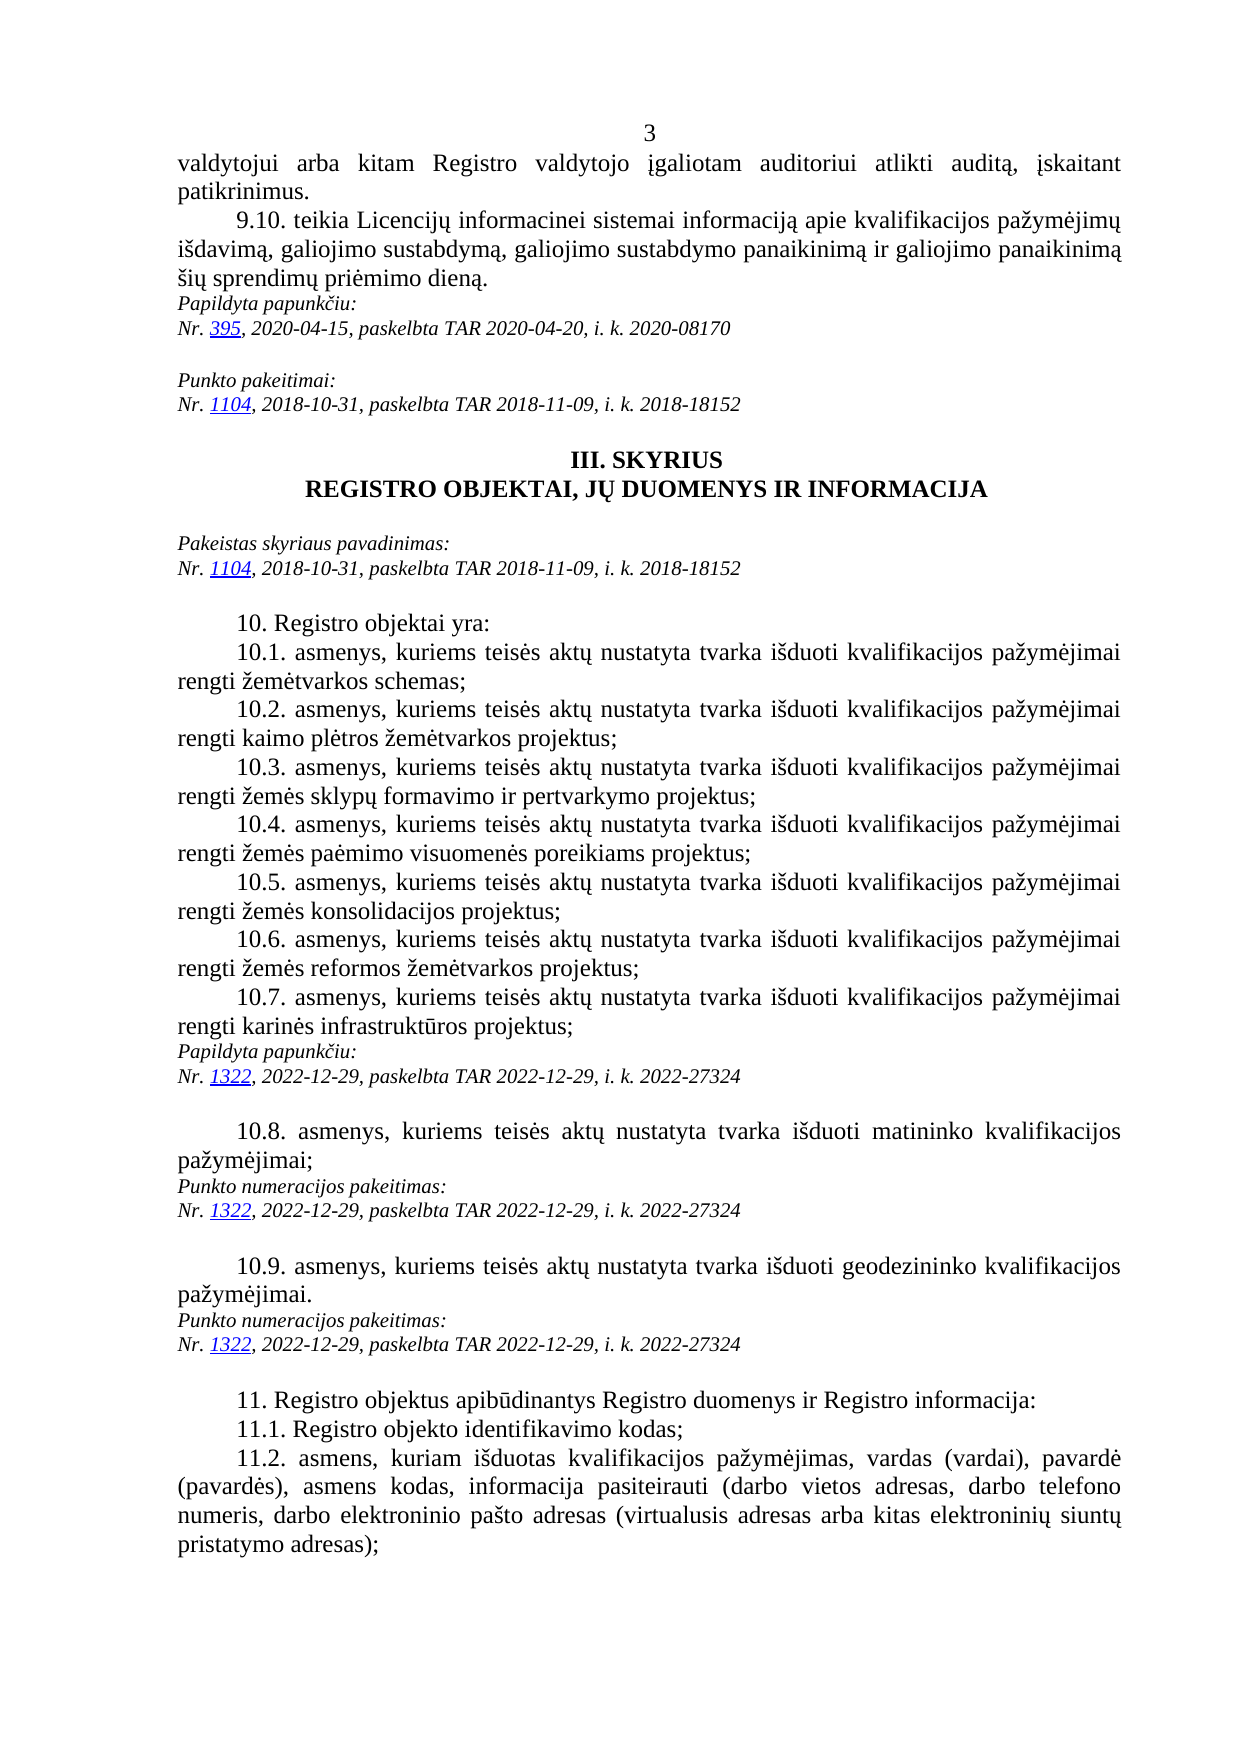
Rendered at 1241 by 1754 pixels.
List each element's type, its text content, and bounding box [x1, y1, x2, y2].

text 10.5. asmenys, kuriems teisės aktų nustatyta tvarka išduoti kvalifikacijos pažymėjimai rengti žemės konsolidacijos projektus; [177, 867, 1122, 924]
text Punkto numeracijos pakeitimas: [177, 1308, 1122, 1332]
text 10.9. asmenys, kuriems teisės aktų nustatyta tvarka išduoti geodezininko kvalifikacijos pažymėjimai. [177, 1251, 1122, 1308]
text 10.3. asmenys, kuriems teisės aktų nustatyta tvarka išduoti kvalifikacijos pažymėjimai rengti žemės sklypų formavimo ir pertvarkymo projektus; [177, 752, 1122, 809]
text 11. Registro objektus apibūdinantys Registro duomenys ir Registro informacija: [177, 1385, 1122, 1414]
text 10.4. asmenys, kuriems teisės aktų nustatyta tvarka išduoti kvalifikacijos pažymėjimai rengti žemės paėmimo visuomenės poreikiams projektus; [177, 809, 1122, 867]
text Punkto pakeitimai: [177, 368, 1122, 392]
text Nr. 395, 2020-04-15, paskelbta TAR 2020-04-20, i. k. 2020-08170 [177, 315, 1122, 339]
text Papildyta papunkčiu: [177, 291, 1122, 315]
text 10.6. asmenys, kuriems teisės aktų nustatyta tvarka išduoti kvalifikacijos pažymėjimai rengti žemės reformos žemėtvarkos projektus; [177, 924, 1122, 982]
text 11.2. asmens, kuriam išduotas kvalifikacijos pažymėjimas, vardas (vardai), pavardė (pavardės), asmens kodas, informacija pasiteirauti (darbo vietos adresas, darbo telefono numeris, darbo elektroninio pašto adresas (virtualusis adresas arba kitas elektroninių siuntų pristatymo adresas); [177, 1443, 1122, 1558]
text Nr. 1322, 2022-12-29, paskelbta TAR 2022-12-29, i. k. 2022-27324 [177, 1332, 1122, 1356]
text valdytojui arba kitam Registro valdytojo įgaliotam auditoriui atlikti auditą, įskaitant patikrinimus. [177, 148, 1122, 205]
text 10. Registro objektai yra: [177, 608, 1122, 637]
text 11.1. Registro objekto identifikavimo kodas; [177, 1414, 1122, 1443]
text 10.7. asmenys, kuriems teisės aktų nustatyta tvarka išduoti kvalifikacijos pažymėjimai rengti karinės infrastruktūros projektus; [177, 982, 1122, 1039]
text 10.1. asmenys, kuriems teisės aktų nustatyta tvarka išduoti kvalifikacijos pažymėjimai rengti žemėtvarkos schemas; [177, 637, 1122, 694]
text 9.10. teikia Licencijų informacinei sistemai informaciją apie kvalifikacijos pažymėjimų išdavimą, galiojimo sustabdymą, galiojimo sustabdymo panaikinimą ir galiojimo panaikinimą šių sprendimų priėmimo dieną. [177, 205, 1122, 291]
text 10.2. asmenys, kuriems teisės aktų nustatyta tvarka išduoti kvalifikacijos pažymėjimai rengti kaimo plėtros žemėtvarkos projektus; [177, 694, 1122, 752]
text 10.8. asmenys, kuriems teisės aktų nustatyta tvarka išduoti matininko kvalifikacijos pažymėjimai; [177, 1116, 1122, 1174]
text Nr. 1104, 2018-10-31, paskelbta TAR 2018-11-09, i. k. 2018-18152 [177, 555, 1122, 579]
text Pakeistas skyriaus pavadinimas: [177, 531, 1122, 555]
text Nr. 1322, 2022-12-29, paskelbta TAR 2022-12-29, i. k. 2022-27324 [177, 1198, 1122, 1222]
text Punkto numeracijos pakeitimas: [177, 1174, 1122, 1198]
text Nr. 1104, 2018-10-31, paskelbta TAR 2018-11-09, i. k. 2018-18152 [177, 392, 1122, 416]
text III. SKYRIUS REGISTRO OBJEKTAI, JŲ DUOMENYS IR INFORMACIJA [177, 445, 1122, 503]
text Nr. 1322, 2022-12-29, paskelbta TAR 2022-12-29, i. k. 2022-27324 [177, 1063, 1122, 1088]
text Papildyta papunkčiu: [177, 1039, 1122, 1063]
